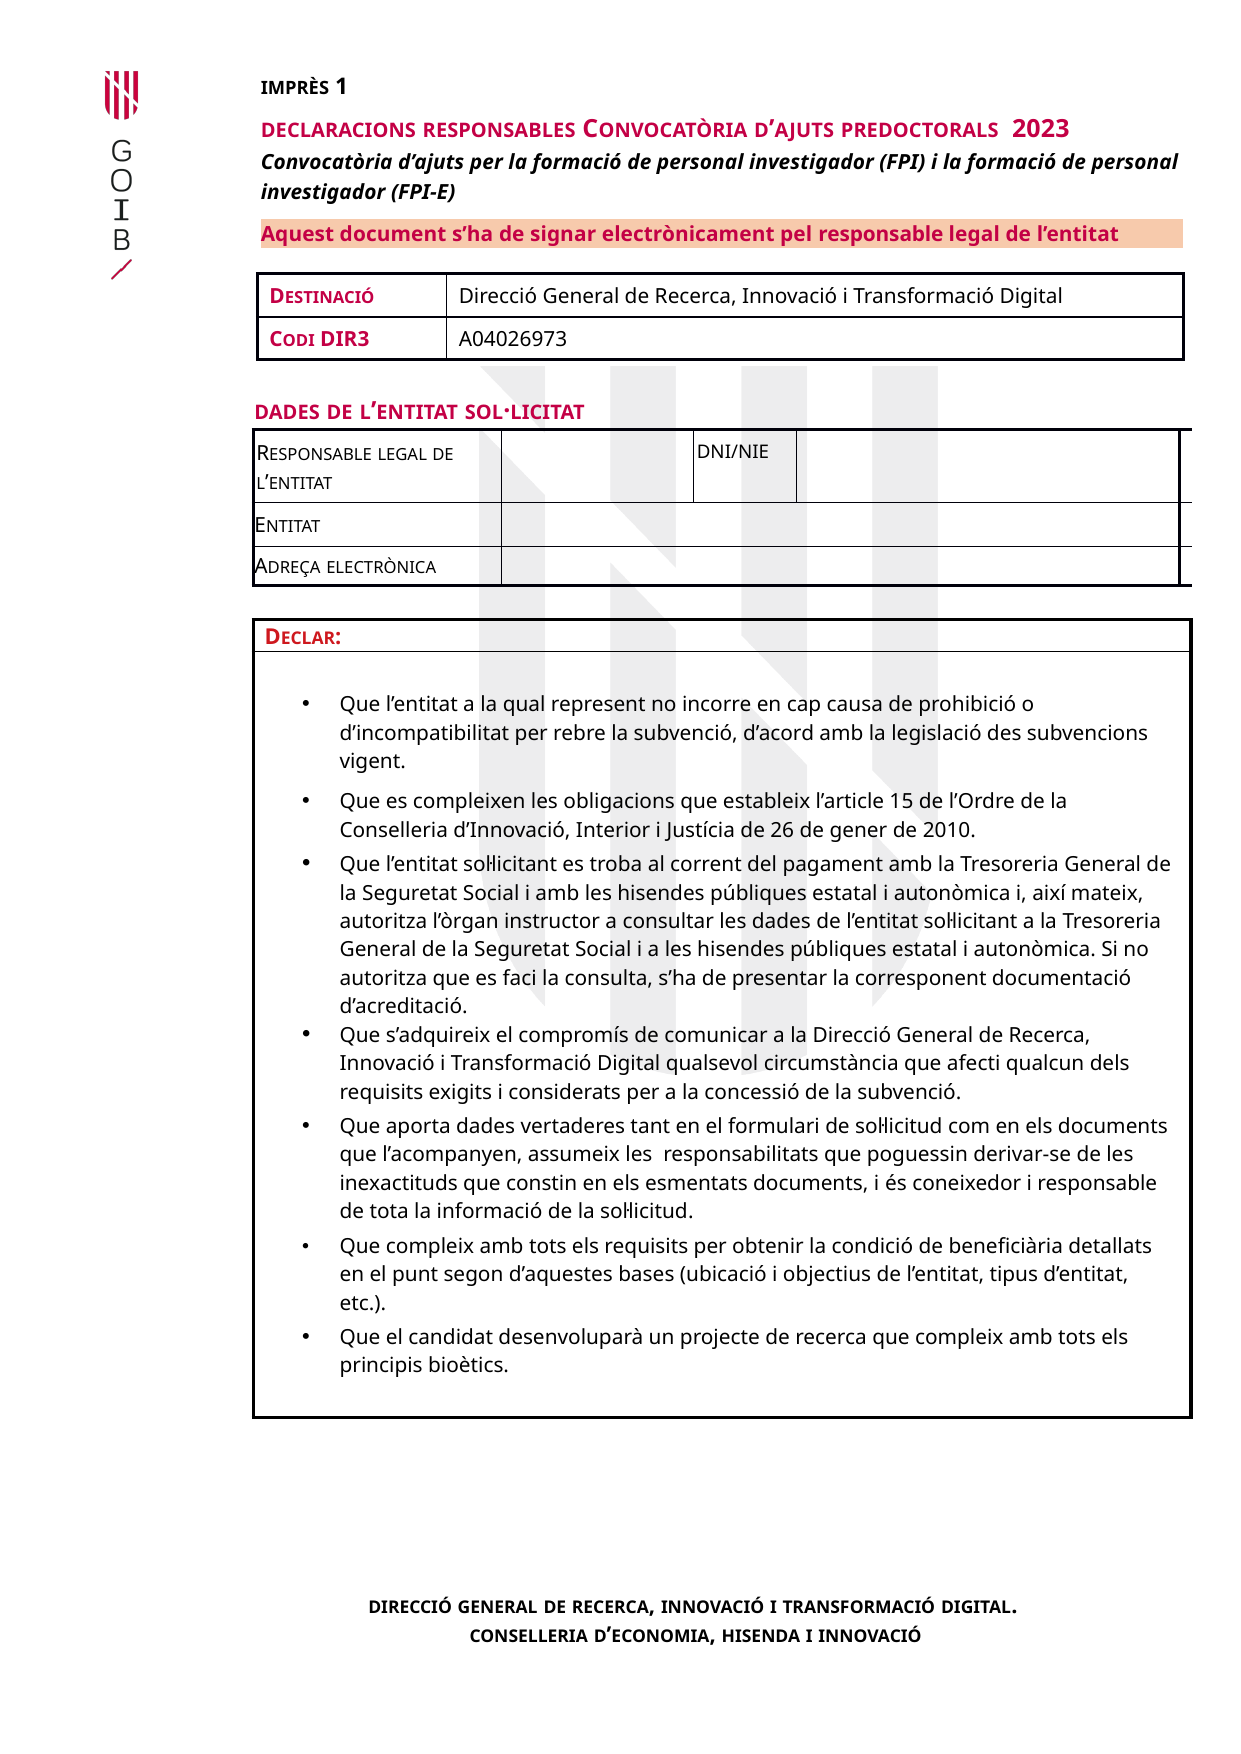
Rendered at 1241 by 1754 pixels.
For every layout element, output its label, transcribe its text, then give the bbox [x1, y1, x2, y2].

table_header Responsable legal de l’entitat [255, 431, 479, 502]
table_cell [808, 547, 872, 584]
table_cell Entitat [255, 503, 479, 546]
text dades de l’entitat sol·licitat [938, 393, 1181, 428]
text Convocatòria d’ajuts per la formació de personal investigador (FPI) i la formació de personal investigador (FPI-E) [261, 147, 1183, 207]
table_header [938, 621, 1189, 651]
text dades de l’entitat sol·licitat [808, 393, 872, 428]
table_cell [676, 503, 741, 546]
table_header Direcció General de Recerca, Innovació i Transformació Digital [447, 275, 1182, 316]
table_cell [1181, 547, 1192, 584]
table_cell [938, 503, 1178, 546]
table_header Destinació [259, 275, 446, 316]
table_header [502, 431, 611, 502]
table_header [1181, 431, 1192, 502]
table_header Declar: [255, 621, 479, 651]
table_cell [938, 547, 1178, 584]
text Aquest document s’ha de signar electrònicament pel responsable legal de l’entitat [261, 219, 1183, 248]
table_cell Que l’entitat a la qual represent no incorre en cap causa de prohibició o d’incompatibilitat per rebre la subvenció, d’acord amb la legislació des subvencions vigent. Que es compleixen les obligacions que estableix l’article 15 de l’Ordre de la Conselleria d’Innovació, Interior i Justícia de 26 de gener de 2010. Que l’entitat sol·licitant es troba al corrent del pagament amb la Tresoreria General de la Seguretat Social i amb les hisendes públiques estatal i autonòmica i, així mateix, autoritza l’òrgan instructor a consultar les dades de l’entitat sol·licitant a la Tresoreria General de la Seguretat Social i a les hisendes públiques estatal i autonòmica. Si no autoritza que es faci la consulta, s’ha de presentar la corresponent documentació d’acreditació. Que s’adquireix el compromís de comunicar a la Direcció General de Recerca, Innovació i Transformació Digital qualsevol circumstància que afecti qualcun dels requisits exigits i considerats per a la concessió de la subvenció. Que aporta dades vertaderes tant en el formulari de sol·licitud com en els documents que l’acompanyen, assumeix les responsabilitats que poguessin derivar-se de les inexactituds que constin en els esmentats documents, i és coneixedor i responsable de tota la informació de la sol·licitud. Que compleix amb tots els requisits per obtenir la condició de beneficiària detallats en el punt segon d’aquestes bases (ubicació i objectius de l’entitat, tipus d’entitat, etc.). Que el candidat desenvoluparà un projecte de recerca que compleix amb tots els principis bioètics. [255, 652, 1189, 1416]
text declaracions responsables Convocatòria d’ajuts predoctorals 2023 [261, 102, 1183, 147]
table_header [808, 431, 872, 502]
table_header [808, 621, 872, 651]
table_cell Adreça electrònica [255, 547, 479, 584]
table_header [669, 621, 755, 651]
table_cell [1181, 503, 1192, 546]
table_cell [808, 503, 872, 546]
text dades de l’entitat sol·licitat [676, 393, 741, 428]
text dades de l’entitat sol·licitat [546, 393, 610, 428]
table_header [546, 621, 610, 651]
text dades de l’entitat sol·licitat [59, 393, 539, 428]
table_cell A04026973 [447, 318, 1182, 358]
text imprès 1 [261, 71, 1183, 102]
table_header DNI/NIE [694, 431, 741, 502]
table_header [938, 431, 1178, 502]
table_cell [546, 547, 741, 584]
table_cell Codi DIR3 [259, 318, 446, 358]
table_cell [546, 503, 653, 546]
table_header [676, 431, 693, 502]
